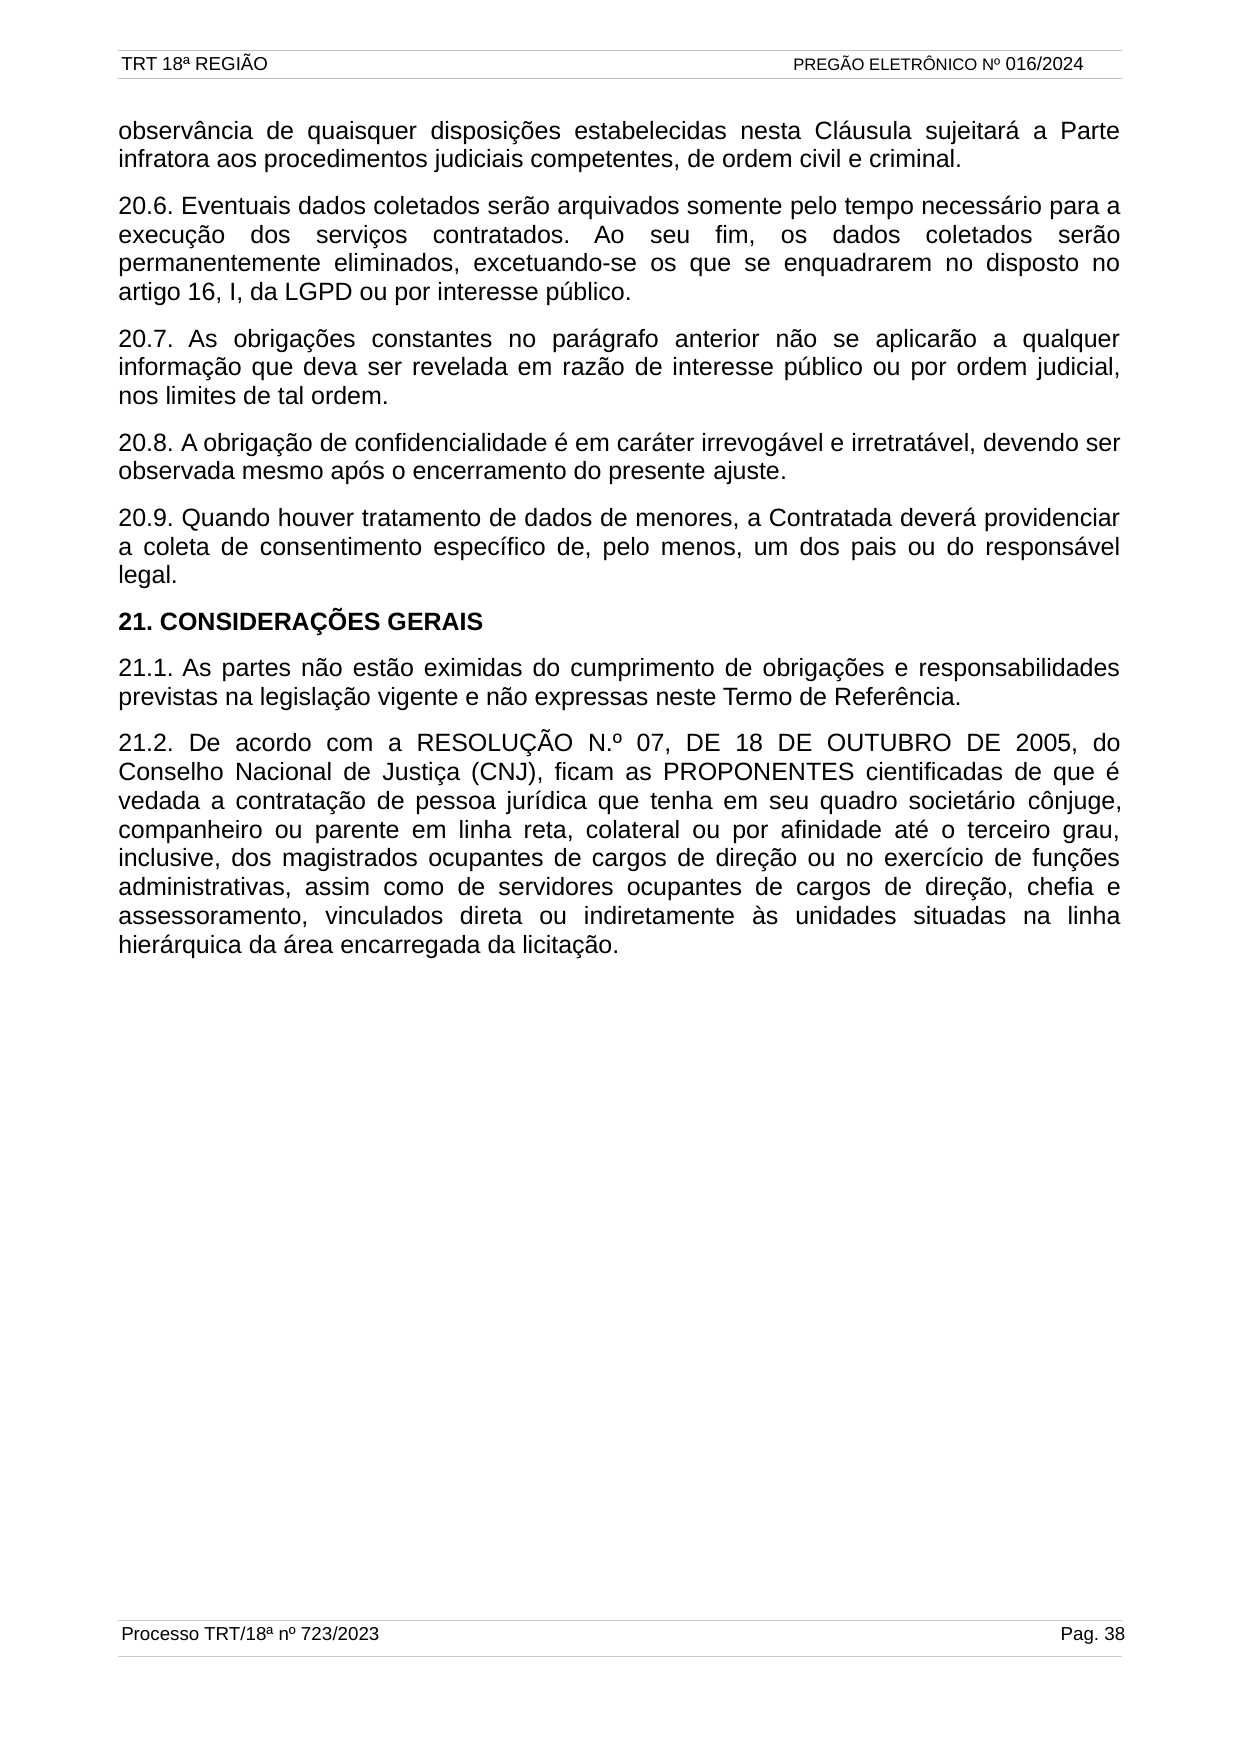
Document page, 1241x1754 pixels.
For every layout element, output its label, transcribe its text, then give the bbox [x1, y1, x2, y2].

text 21.1. As partes não estão eximidas do cumprimento de obrigações e responsabilidades previstas na legislação vigente e não expressas neste Termo de Referência. [118, 653, 1122, 711]
text 20.6. Eventuais dados coletados serão arquivados somente pelo tempo necessário para a execução dos serviços contratados. Ao seu fim, os dados coletados serão permanentemente eliminados, excetuando-se os que se enquadrarem no disposto no artigo 16, I, da LGPD ou por interesse público. [118, 191, 1122, 306]
text 20.8. A obrigação de confidencialidade é em caráter irrevogável e irretratável, devendo ser observada mesmo após o encerramento do presente ajuste. [118, 427, 1122, 485]
text 20.9. Quando houver tratamento de dados de menores, a Contratada deverá providenciar a coleta de consentimento específico de, pelo menos, um dos pais ou do responsável legal. [118, 503, 1122, 589]
text 21. CONSIDERAÇÕES GERAIS [118, 607, 1122, 635]
text 20.7. As obrigações constantes no parágrafo anterior não se aplicarão a qualquer informação que deva ser revelada em razão de interesse público ou por ordem judicial, nos limites de tal ordem. [118, 323, 1122, 410]
text observância de quaisquer disposições estabelecidas nesta Cláusula sujeitará a Parte infratora aos procedimentos judiciais competentes, de ordem civil e criminal. [118, 116, 1122, 173]
text 21.2. De acordo com a RESOLUÇÃO N.º 07, DE 18 DE OUTUBRO DE 2005, do Conselho Nacional de Justiça (CNJ), ficam as PROPONENTES cientificadas de que é vedada a contratação de pessoa jurídica que tenha em seu quadro societário cônjuge, companheiro ou parente em linha reta, colateral ou por afinidade até o terceiro grau, inclusive, dos magistrados ocupantes de cargos de direção ou no exercício de funções administrativas, assim como de servidores ocupantes de cargos de direção, chefia e assessoramento, vinculados direta ou indiretamente às unidades situadas na linha hierárquica da área encarregada da licitação. [118, 728, 1122, 958]
